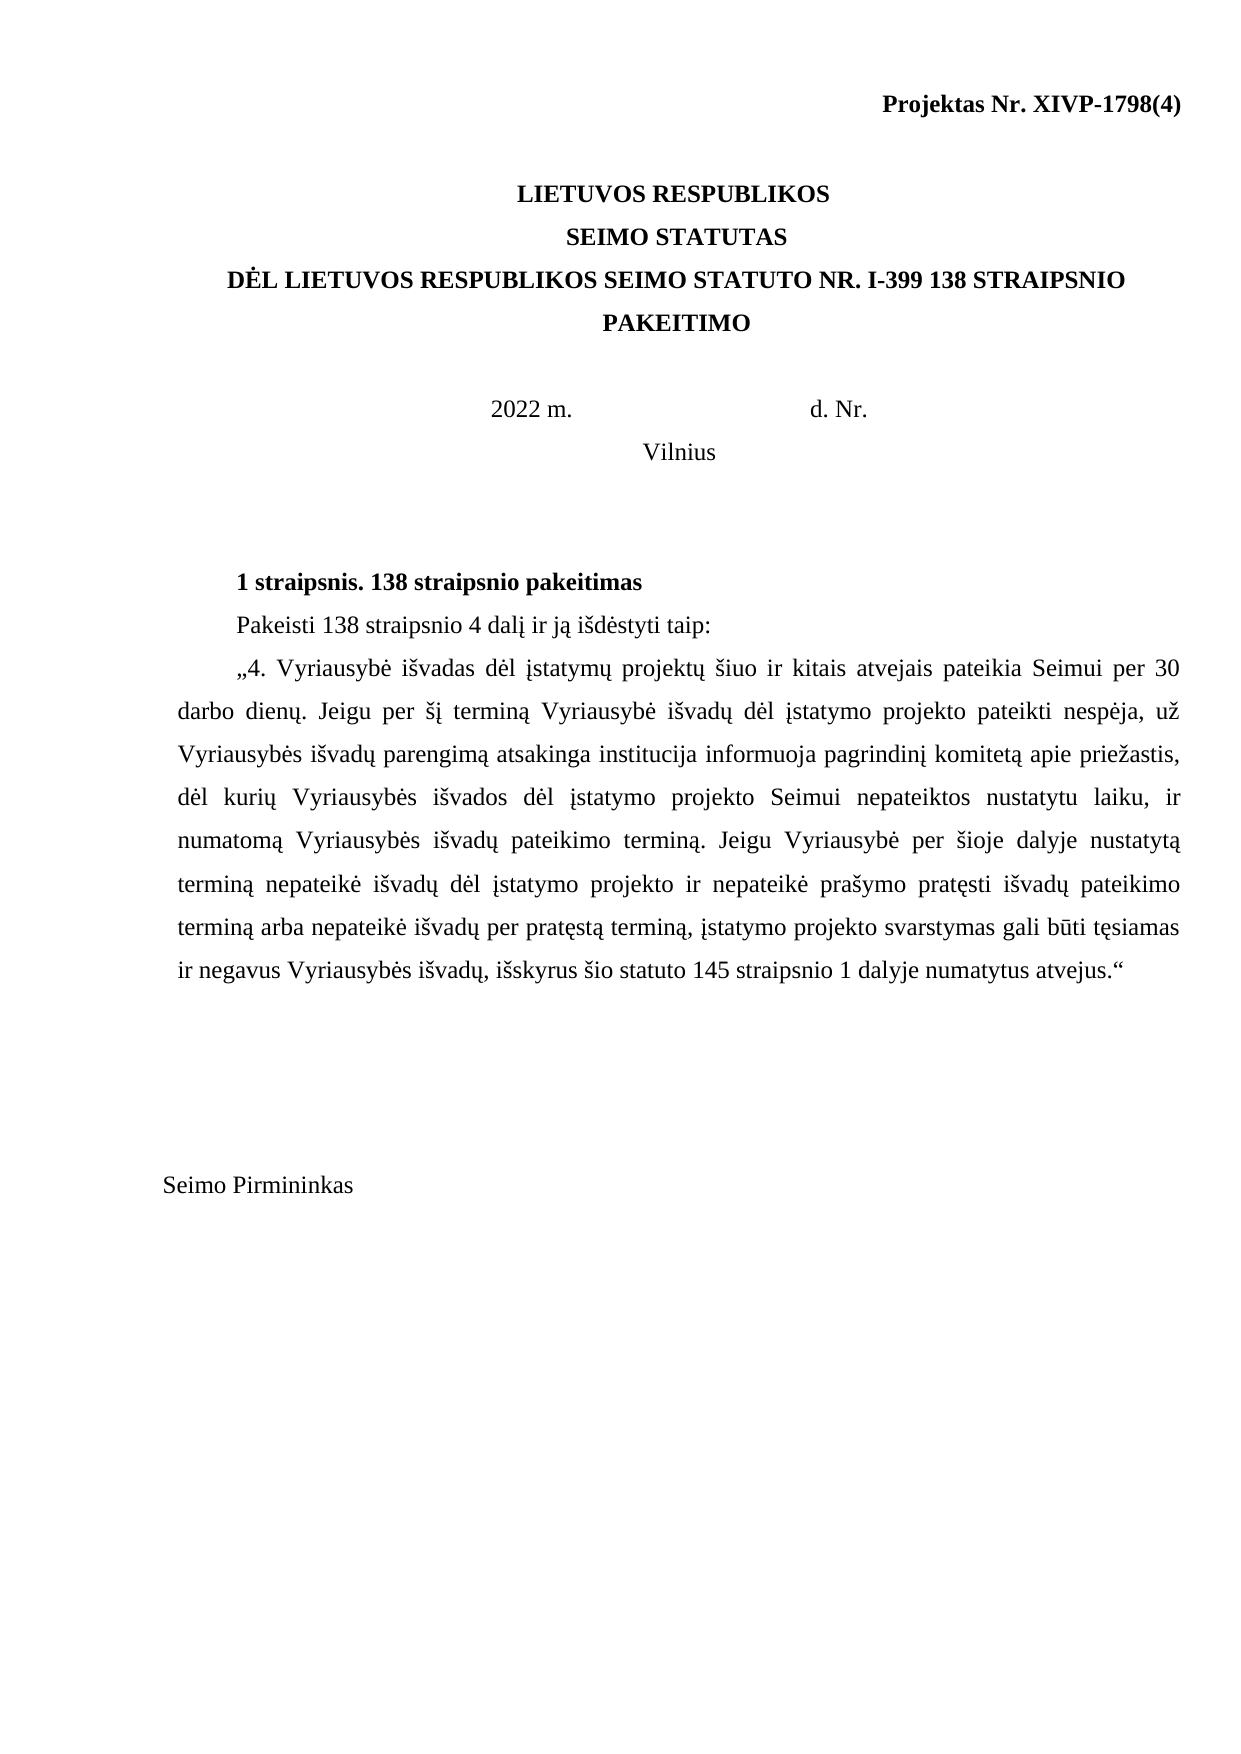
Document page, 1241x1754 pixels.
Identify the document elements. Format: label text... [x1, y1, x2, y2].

text Vilnius [177, 437, 1181, 466]
text DĖL LIETUVOS RESPUBLIKOS SEIMO STATUTO NR. I-399 138 STRAIPSNIO PAKEITIMO [177, 265, 1176, 337]
text 1 straipsnis. 138 straipsnio pakeitimas [177, 567, 1176, 596]
text Seimo Pirmininkas [162, 1171, 1181, 1199]
text LIETUVOS RESPUBLIKOS [177, 179, 1176, 207]
text SEIMO STATUTAS [177, 222, 1176, 251]
text 2022 m. d. Nr. [177, 394, 1181, 423]
text Pakeisti 138 straipsnio 4 dalį ir ją išdėstyti taip: [177, 610, 1181, 639]
text Projektas Nr. XIVP-1798(4) [177, 89, 1181, 117]
text „4. Vyriausybė išvadas dėl įstatymų projektų šiuo ir kitais atvejais pateikia Seimui per 30 darbo dienų. Jeigu per šį terminą Vyriausybė išvadų dėl įstatymo projekto pateikti nespėja, už Vyriausybės išvadų parengimą atsakinga institucija informuoja pagrindinį komitetą apie priežastis, dėl kurių Vyriausybės išvados dėl įstatymo projekto Seimui nepateiktos nustatytu laiku, ir numatomą Vyriausybės išvadų pateikimo terminą. Jeigu Vyriausybė per šioje dalyje nustatytą terminą nepateikė išvadų dėl įstatymo projekto ir nepateikė prašymo pratęsti išvadų pateikimo terminą arba nepateikė išvadų per pratęstą terminą, įstatymo projekto svarstymas gali būti tęsiamas ir negavus Vyriausybės išvadų, išskyrus šio statuto 145 straipsnio 1 dalyje numatytus atvejus.“ [177, 653, 1181, 984]
